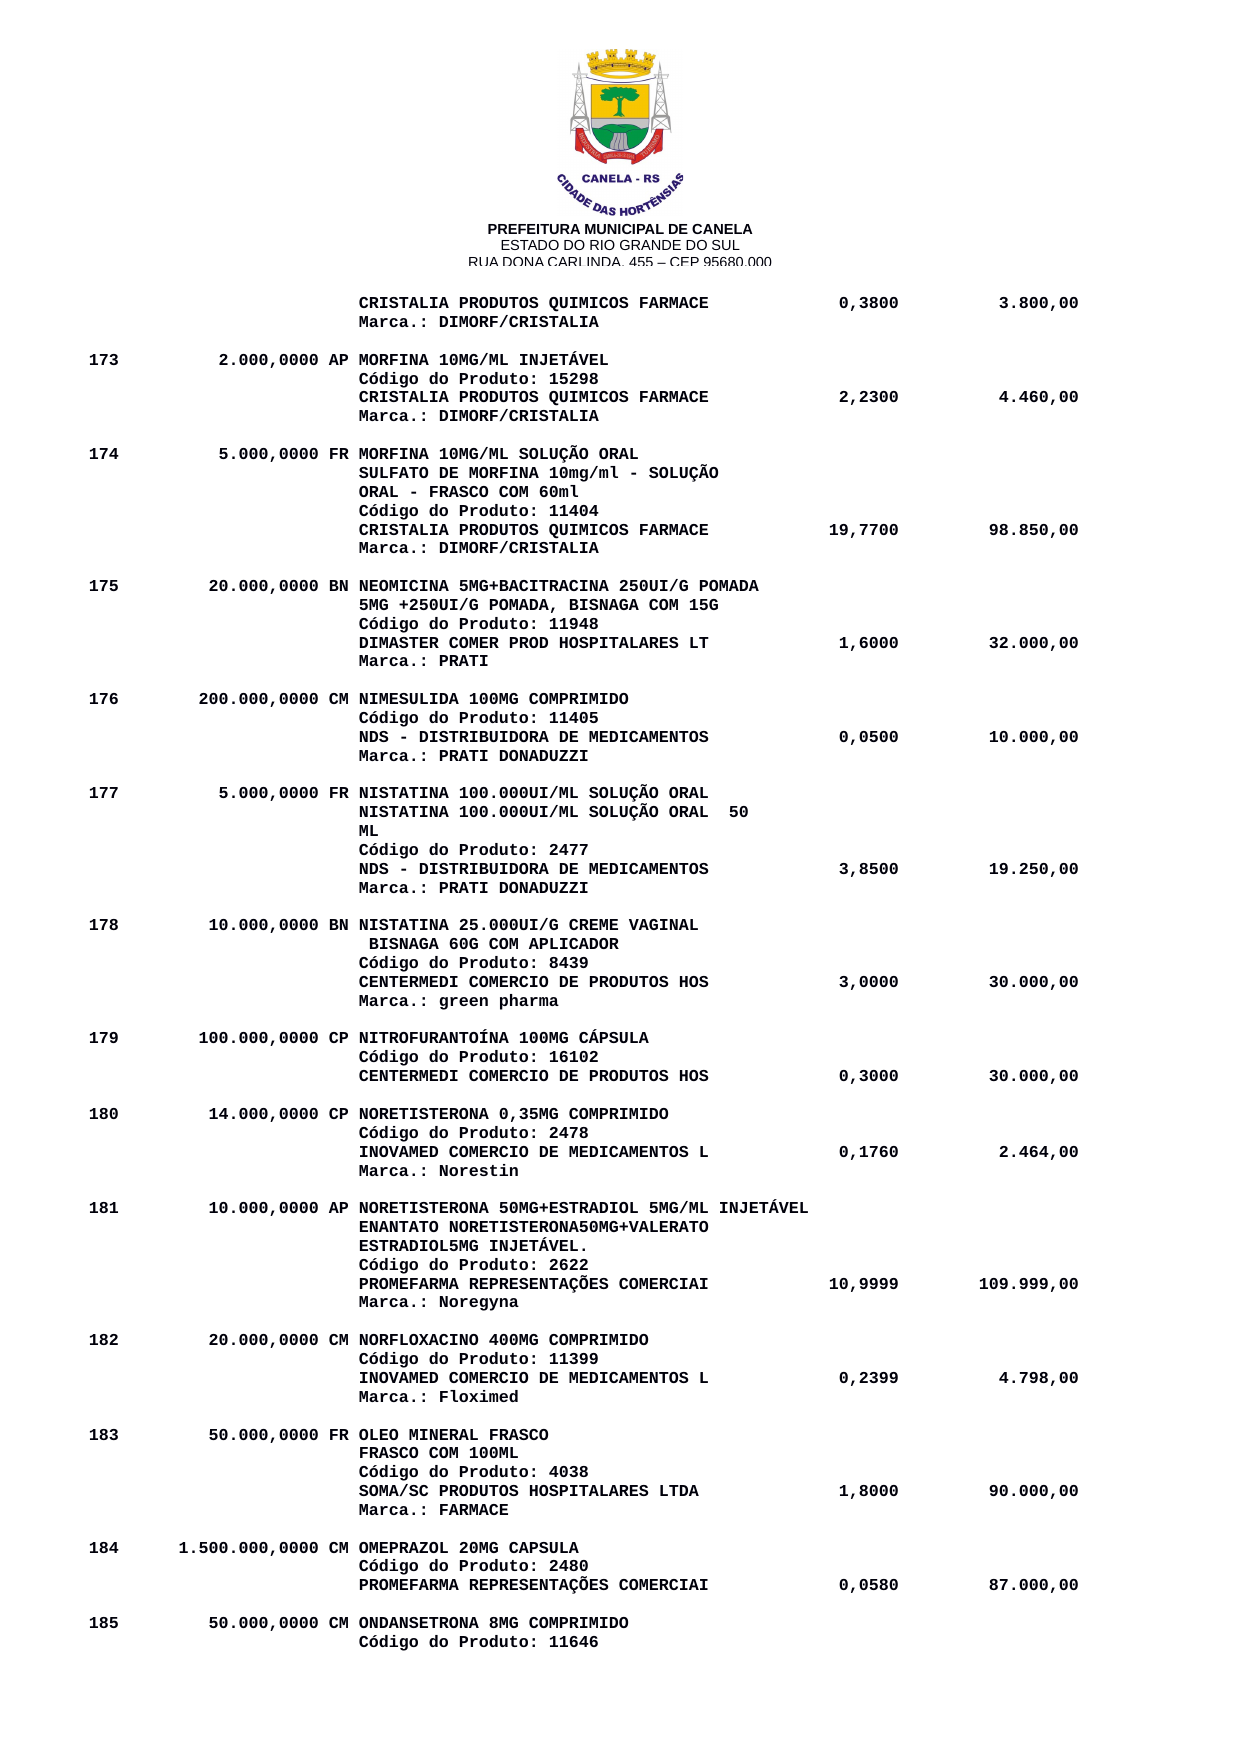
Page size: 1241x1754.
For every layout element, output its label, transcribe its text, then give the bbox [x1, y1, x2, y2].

text CRISTALIA PRODUTOS QUIMICOS FARMACE 0,3800 3.800,00 Marca.: DIMORF/CRISTALIA 173 2.000,0000 AP MORFINA 10MG/ML INJETÁVEL Código do Produto: 15298 CRISTALIA PRODUTOS QUIMICOS FARMACE 2,2300 4.460,00 Marca.: DIMORF/CRISTALIA 174 5.000,0000 FR MORFINA 10MG/ML SOLUÇÃO ORAL SULFATO DE MORFINA 10mg/ml - SOLUÇÃO ORAL - FRASCO COM 60ml Código do Produto: 11404 CRISTALIA PRODUTOS QUIMICOS FARMACE 19,7700 98.850,00 Marca.: DIMORF/CRISTALIA 175 20.000,0000 BN NEOMICINA 5MG+BACITRACINA 250UI/G POMADA 5MG +250UI/G POMADA, BISNAGA COM 15G Código do Produto: 11948 DIMASTER COMER PROD HOSPITALARES LT 1,6000 32.000,00 Marca.: PRATI 176 200.000,0000 CM NIMESULIDA 100MG COMPRIMIDO Código do Produto: 11405 NDS - DISTRIBUIDORA DE MEDICAMENTOS 0,0500 10.000,00 Marca.: PRATI DONADUZZI 177 5.000,0000 FR NISTATINA 100.000UI/ML SOLUÇÃO ORAL NISTATINA 100.000UI/ML SOLUÇÃO ORAL 50 ML Código do Produto: 2477 NDS - DISTRIBUIDORA DE MEDICAMENTOS 3,8500 19.250,00 Marca.: PRATI DONADUZZI 178 10.000,0000 BN NISTATINA 25.000UI/G CREME VAGINAL BISNAGA 60G COM APLICADOR Código do Produto: 8439 CENTERMEDI COMERCIO DE PRODUTOS HOS 3,0000 30.000,00 Marca.: green pharma 179 100.000,0000 CP NITROFURANTOÍNA 100MG CÁPSULA Código do Produto: 16102 CENTERMEDI COMERCIO DE PRODUTOS HOS 0,3000 30.000,00 180 14.000,0000 CP NORETISTERONA 0,35MG COMPRIMIDO Código do Produto: 2478 INOVAMED COMERCIO DE MEDICAMENTOS L 0,1760 2.464,00 Marca.: Norestin 181 10.000,0000 AP NORETISTERONA 50MG+ESTRADIOL 5MG/ML INJETÁVEL ENANTATO NORETISTERONA50MG+VALERATO ESTRADIOL5MG INJETÁVEL. Código do Produto: 2622 PROMEFARMA REPRESENTAÇÕES COMERCIAI 10,9999 109.999,00 Marca.: Noregyna 182 20.000,0000 CM NORFLOXACINO 400MG COMPRIMIDO Código do Produto: 11399 INOVAMED COMERCIO DE MEDICAMENTOS L 0,2399 4.798,00 Marca.: Floximed 183 50.000,0000 FR OLEO MINERAL FRASCO FRASCO COM 100ML Código do Produto: 4038 SOMA/SC PRODUTOS HOSPITALARES LTDA 1,8000 90.000,00 Marca.: FARMACE 184 1.500.000,0000 CM OMEPRAZOL 20MG CAPSULA Código do Produto: 2480 PROMEFARMA REPRESENTAÇÕES COMERCIAI 0,0580 87.000,00 185 50.000,0000 CM ONDANSETRONA 8MG COMPRIMIDO Código do Produto: 11646 [88, 295, 1152, 1652]
picture [557, 49, 684, 216]
